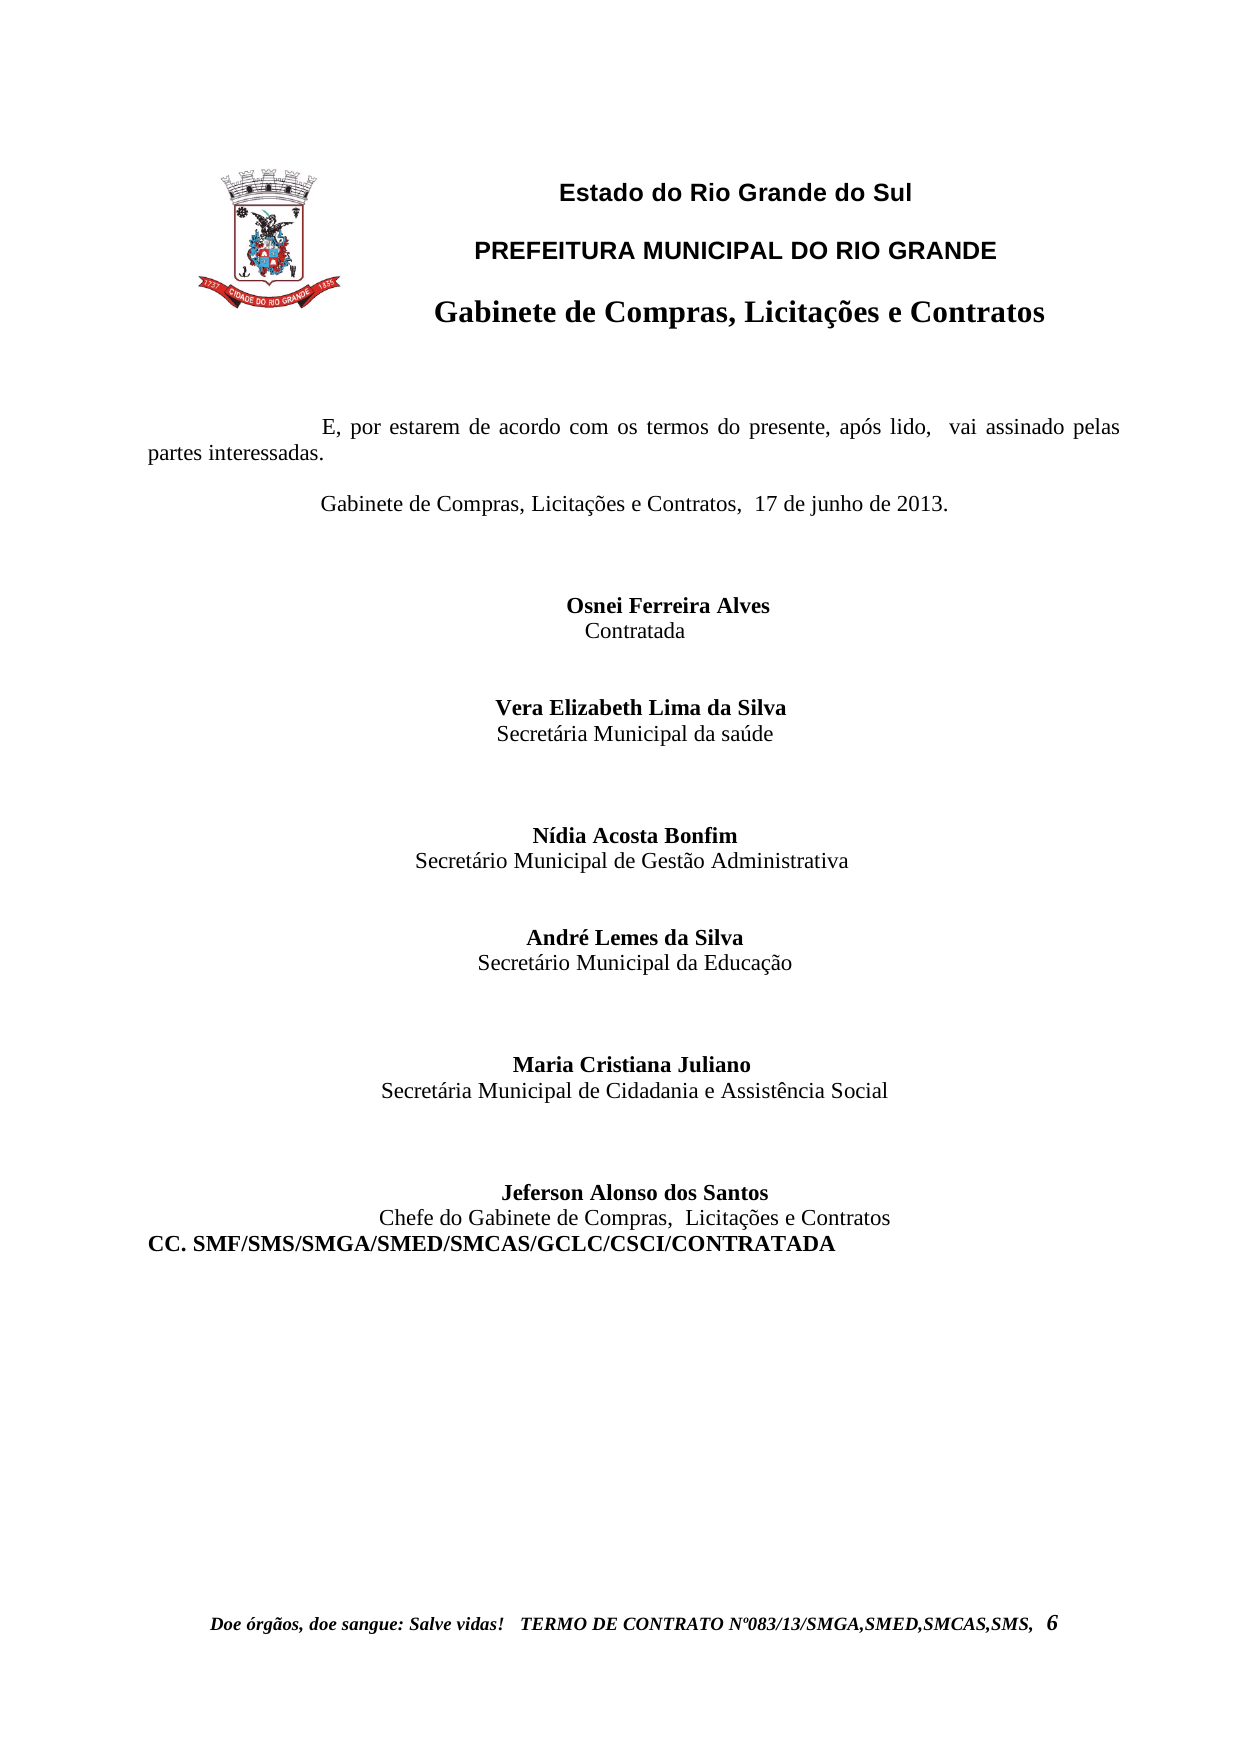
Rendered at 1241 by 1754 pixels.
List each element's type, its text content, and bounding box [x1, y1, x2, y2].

text Vera Elizabeth Lima da Silva [148, 695, 1122, 720]
text Osnei Ferreira Alves [148, 593, 1122, 618]
text Chefe do Gabinete de Compras, Licitações e Contratos [148, 1205, 1122, 1231]
text Secretária Municipal da saúde [148, 720, 1122, 746]
text Secretário Municipal de Gestão Administrativa [148, 848, 1122, 873]
picture [193, 163, 345, 314]
text Secretário Municipal da Educação [148, 950, 1122, 976]
text Gabinete de Compras, Licitações e Contratos, 17 de junho de 2013. [148, 491, 1122, 516]
text Nídia Acosta Bonfim [148, 822, 1122, 848]
text E, por estarem de acordo com os termos do presente, após lido, vai assinado pelas partes interessadas. [148, 414, 1122, 465]
text cc. SMF/SMS/SMGA/SMED/SMCAS/GCLC/CSCI/CONTRATADA [148, 1231, 1122, 1256]
text Jeferson Alonso dos Santos [148, 1180, 1122, 1205]
text Contratada [148, 618, 1122, 644]
text Secretária Municipal de Cidadania e Assistência Social [148, 1078, 1122, 1103]
text Maria Cristiana Juliano [148, 1052, 1122, 1078]
text André Lemes da Silva [148, 924, 1122, 950]
